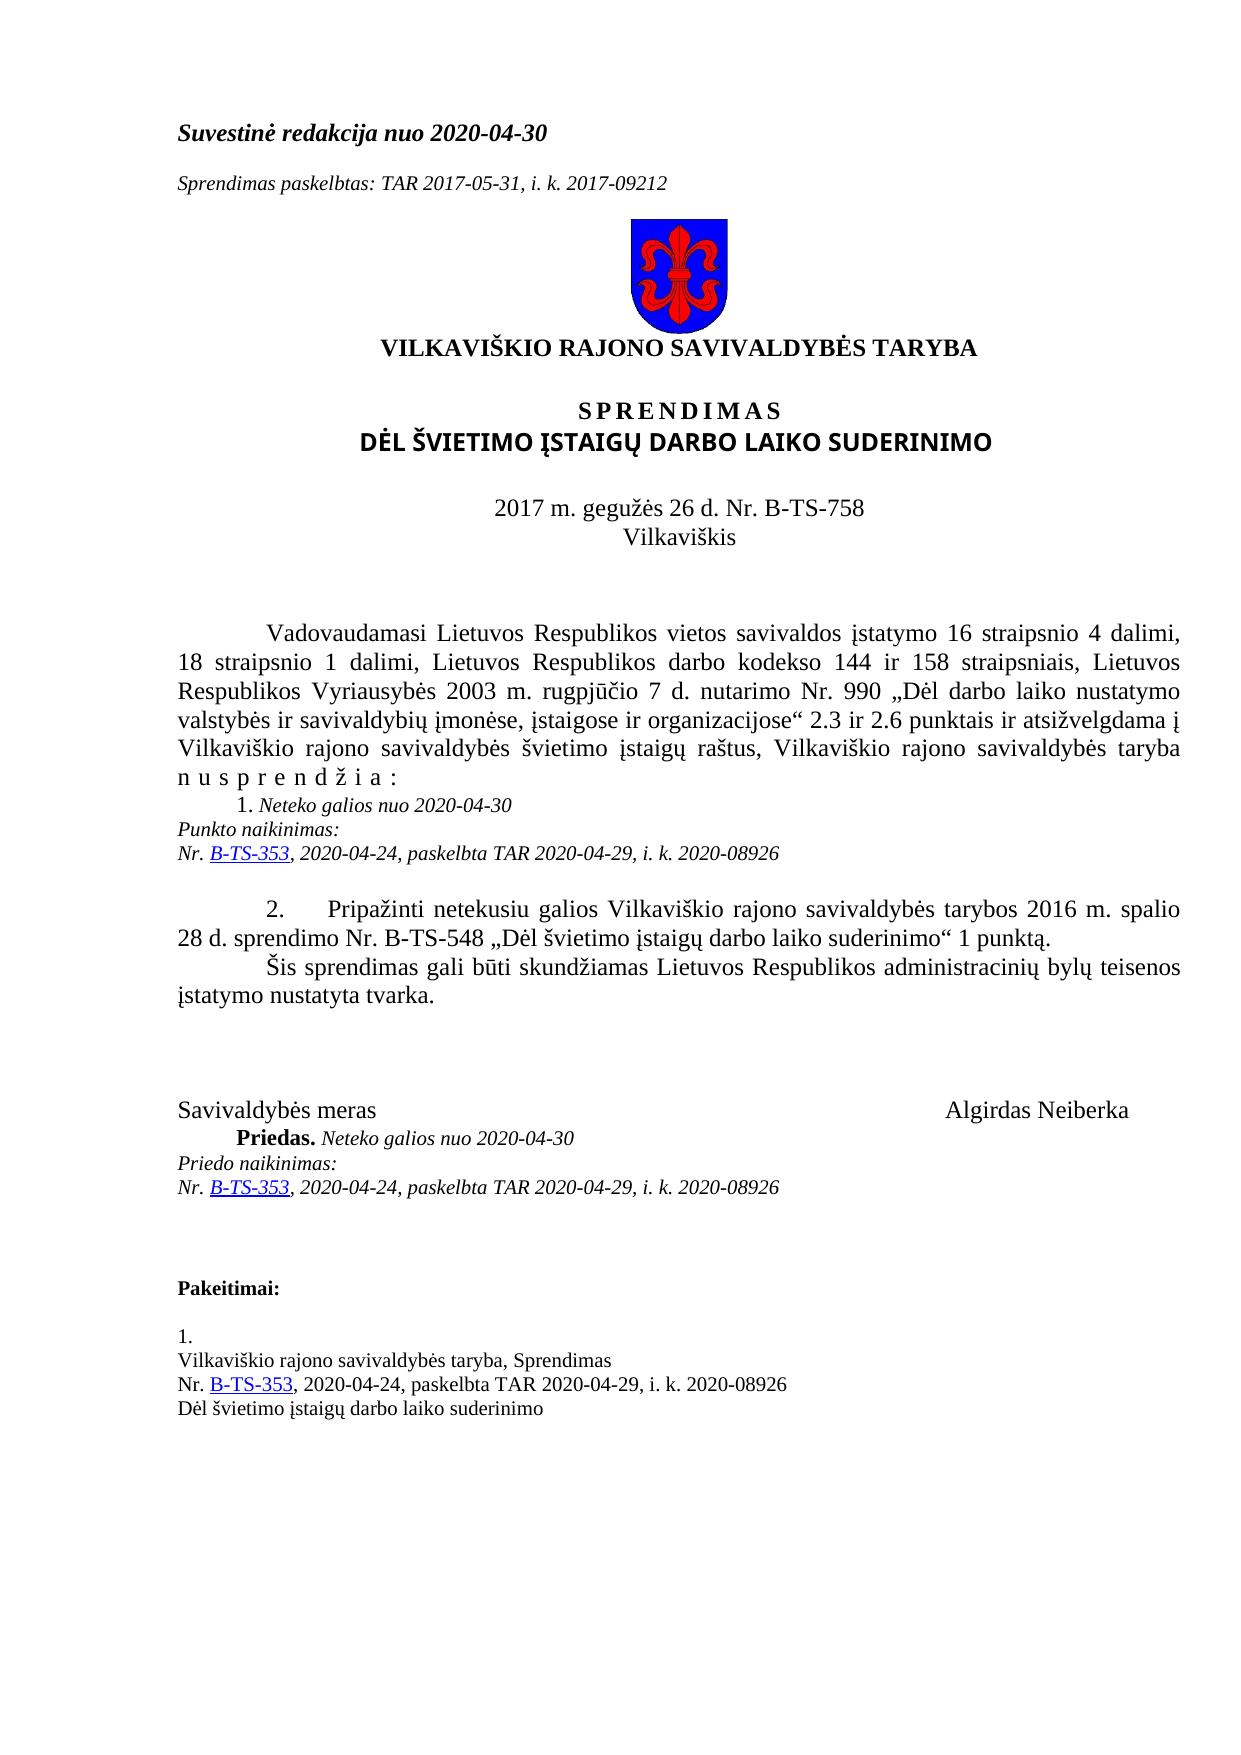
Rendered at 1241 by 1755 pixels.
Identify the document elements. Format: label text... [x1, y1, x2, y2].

text Savivaldybės meras Algirdas Neiberka [177, 1095, 1181, 1124]
text Sprendimas paskelbtas: TAR 2017-05-31, i. k. 2017-09212 [177, 171, 1181, 195]
text Priedo naikinimas: [177, 1151, 1181, 1174]
text Vilkaviškio rajono savivaldybės taryba, Sprendimas [177, 1348, 1181, 1372]
text Pakeitimai: [177, 1276, 1181, 1299]
text Suvestinė redakcija nuo 2020-04-30 [177, 118, 1181, 147]
text 1. [177, 1324, 1181, 1348]
text 1. Neteko galios nuo 2020-04-30 [177, 791, 1181, 817]
text Nr. B-TS-353, 2020-04-24, paskelbta TAR 2020-04-29, i. k. 2020-08926 [177, 841, 1181, 865]
text Vadovaudamasi Lietuvos Respublikos vietos savivaldos įstatymo 16 straipsnio 4 dalimi, 18 straipsnio 1 dalimi, Lietuvos Respublikos darbo kodekso 144 ir 158 straipsniais, Lietuvos Respublikos Vyriausybės 2003 m. rugpjūčio 7 d. nutarimo Nr. 990 „Dėl darbo laiko nustatymo valstybės ir savivaldybių įmonėse, įstaigose ir organizacijose“ 2.3 ir 2.6 punktais ir atsižvelgdama į Vilkaviškio rajono savivaldybės švietimo įstaigų raštus, Vilkaviškio rajono savivaldybės taryba nusprendžia: [177, 618, 1181, 791]
text Priedas. Neteko galios nuo 2020-04-30 [177, 1124, 1181, 1151]
text SpREndimas [177, 396, 1181, 425]
text Dėl švietimo įstaigų darbo laiko suderinimo [177, 1396, 1181, 1420]
text 2. Pripažinti netekusiu galios Vilkaviškio rajono savivaldybės tarybos 2016 m. spalio 28 d. sprendimo Nr. B-TS-548 „Dėl švietimo įstaigų darbo laiko suderinimo“ 1 punktą. [177, 894, 1181, 952]
text VILKAVIŠKIO RAJONO SAVIVALDYBĖS TARYBA [177, 333, 1181, 362]
text Vilkaviškis [177, 522, 1181, 550]
text Punkto naikinimas: [177, 817, 1181, 841]
text Nr. B-TS-353, 2020-04-24, paskelbta TAR 2020-04-29, i. k. 2020-08926 [177, 1174, 1181, 1199]
text Šis sprendimas gali būti skundžiamas Lietuvos Respublikos administracinių bylų teisenos įstatymo nustatyta tvarka. [177, 952, 1181, 1009]
text Nr. B-TS-353, 2020-04-24, paskelbta TAR 2020-04-29, i. k. 2020-08926 [177, 1372, 1181, 1396]
text 2017 m. gegužės 26 d. Nr. B-TS-758 [177, 493, 1181, 522]
text Dėl švietimo įstaigų darbo laiko suderinimo [177, 425, 1181, 459]
